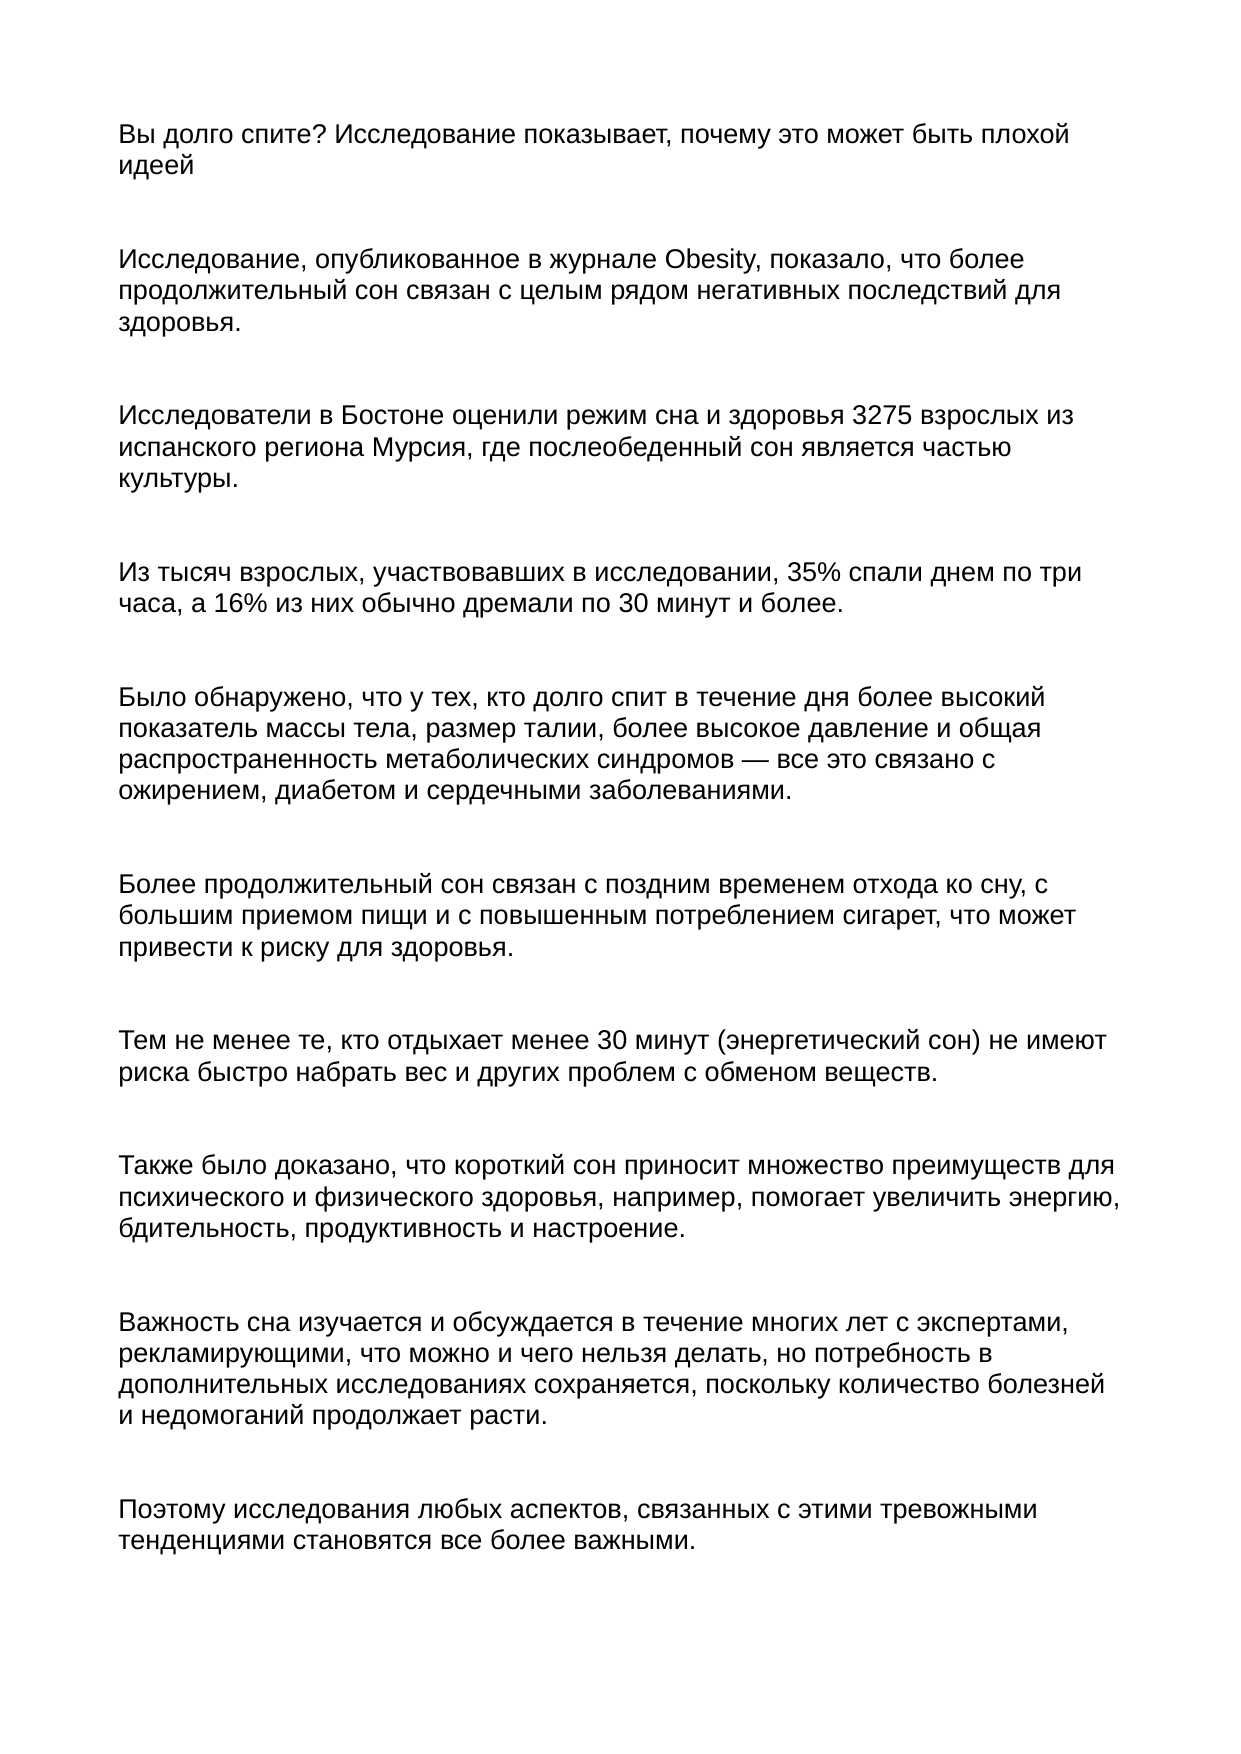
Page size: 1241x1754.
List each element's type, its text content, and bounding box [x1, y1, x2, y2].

text Было обнаружено, что у тех, кто долго спит в течение дня более высокий показатель массы тела, размер талии, более высокое давление и общая распространенность метаболических синдромов — все это связано с ожирением, диабетом и сердечными заболеваниями. [118, 681, 1122, 806]
text Из тысяч взрослых, участвовавших в исследовании, 35% спали днем по три часа, а 16% из них обычно дремали по 30 минут и более. [118, 556, 1122, 618]
text Тем не менее те, кто отдыхает менее 30 минут (энергетический сон) не имеют риска быстро набрать вес и других проблем с обменом веществ. [118, 1024, 1122, 1087]
text Вы долго спите? Исследование показывает, почему это может быть плохой идеей [118, 118, 1122, 181]
text Важность сна изучается и обсуждается в течение многих лет с экспертами, рекламирующими, что можно и чего нельзя делать, но потребность в дополнительных исследованиях сохраняется, поскольку количество болезней и недомоганий продолжает расти. [118, 1306, 1122, 1431]
text Исследование, опубликованное в журнале Obesity, показало, что более продолжительный сон связан с целым рядом негативных последствий для здоровья. [118, 243, 1122, 337]
text Исследователи в Бостоне оценили режим сна и здоровья 3275 взрослых из испанского региона Мурсия, где послеобеденный сон является частью культуры. [118, 399, 1122, 493]
text Более продолжительный сон связан с поздним временем отхода ко сну, с большим приемом пищи и с повышенным потреблением сигарет, что может привести к риску для здоровья. [118, 868, 1122, 962]
text Поэтому исследования любых аспектов, связанных с этими тревожными тенденциями становятся все более важными. [118, 1493, 1122, 1556]
text Также было доказано, что короткий сон приносит множество преимуществ для психического и физического здоровья, например, помогает увеличить энергию, бдительность, продуктивность и настроение. [118, 1149, 1122, 1243]
